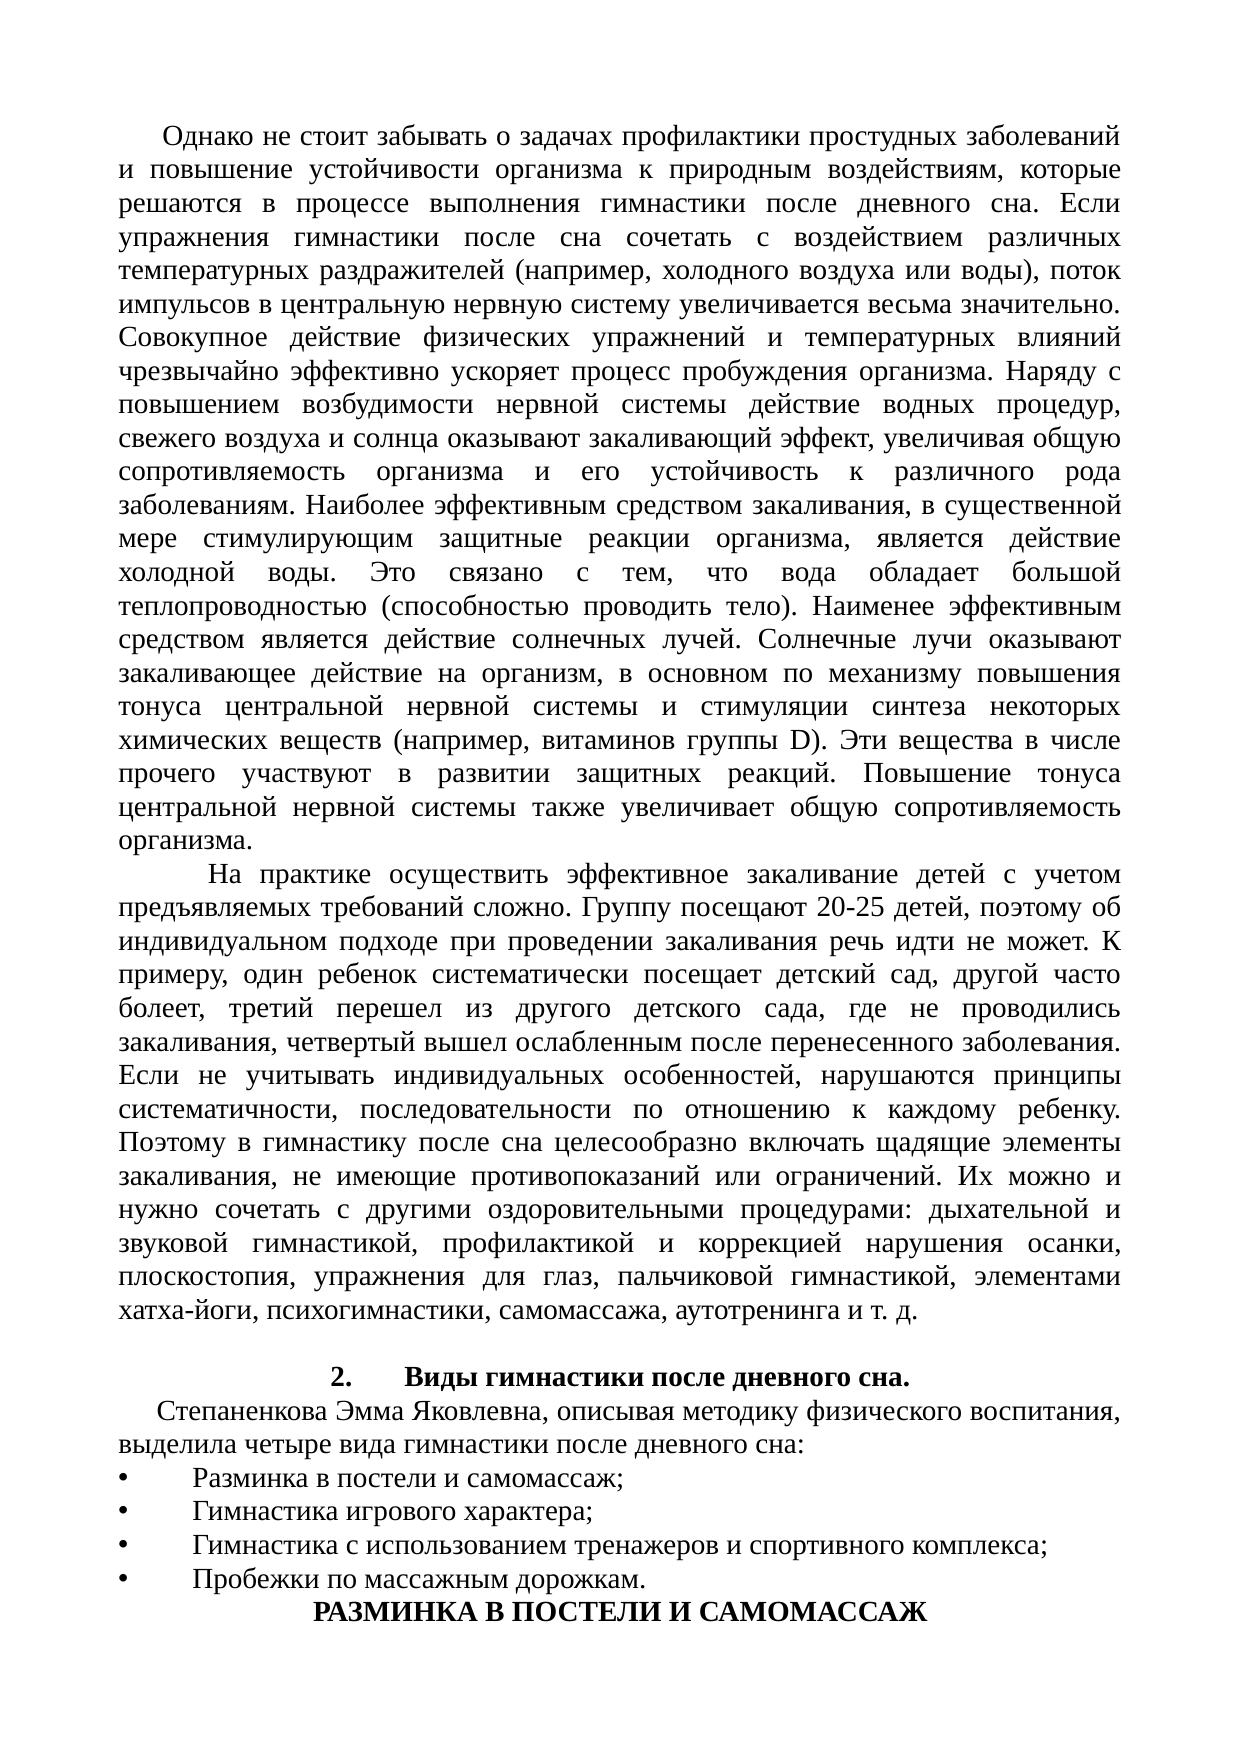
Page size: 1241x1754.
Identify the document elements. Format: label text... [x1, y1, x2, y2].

list Гимнастика игрового характера; [118, 1493, 1122, 1527]
list Разминка в постели и самомассаж; [118, 1460, 1122, 1493]
list Гимнастика с использованием тренажеров и спортивного комплекса; [118, 1527, 1122, 1561]
text Степаненкова Эмма Яковлевна, описывая методику физического воспитания, выделила четыре вида гимнастики после дневного сна: [118, 1393, 1122, 1460]
list Виды гимнастики после дневного сна. [118, 1359, 1122, 1393]
list Пробежки по массажным дорожкам. [118, 1561, 1122, 1594]
text На практике осуществить эффективное закаливание детей с учетом предъявляемых требований сложно. Группу посещают 20-25 детей, поэтому об индивидуальном подходе при проведении закаливания речь идти не может. К примеру, один ребенок систематически посещает детский сад, другой часто болеет, третий перешел из другого детского сада, где не проводились закаливания, четвертый вышел ослабленным после перенесенного заболевания. Если не учитывать индивидуальных особенностей, нарушаются принципы систематичности, последовательности по отношению к каждому ребенку. Поэтому в гимнастику после сна целесообразно включать щадящие элементы закаливания, не имеющие противопоказаний или ограничений. Их можно и нужно сочетать с другими оздоровительными процедурами: дыхательной и звуковой гимнастикой, профилактикой и коррекцией нарушения осанки, плоскостопия, упражнения для глаз, пальчиковой гимнастикой, элементами хатха-йоги, психогимнастики, самомассажа, аутотренинга и т. д. [118, 856, 1122, 1326]
text РАЗМИНКА В ПОСТЕЛИ И САМОМАССАЖ [118, 1594, 1122, 1628]
text Однако не стоит забывать о задачах профилактики простудных заболеваний и повышение устойчивости организма к природным воздействиям, которые решаются в процессе выполнения гимнастики после дневного сна. Если упражнения гимнастики после сна сочетать с воздействием различных температурных раздражителей (например, холодного воздуха или воды), поток импульсов в центральную нервную систему увеличивается весьма значительно. Совокупное действие физических упражнений и температурных влияний чрезвычайно эффективно ускоряет процесс пробуждения организма. Наряду с повышением возбудимости нервной системы действие водных процедур, свежего воздуха и солнца оказывают закаливающий эффект, увеличивая общую сопротивляемость организма и его устойчивость к различного рода заболеваниям. Наиболее эффективным средством закаливания, в существенной мере стимулирующим защитные реакции организма, является действие холодной воды. Это связано с тем, что вода обладает большой теплопроводностью (способностью проводить тело). Наименее эффективным средством является действие солнечных лучей. Солнечные лучи оказывают закаливающее действие на организм, в основном по механизму повышения тонуса центральной нервной системы и стимуляции синтеза некоторых химических веществ (например, витаминов группы D). Эти вещества в числе прочего участвуют в развитии защитных реакций. Повышение тонуса центральной нервной системы также увеличивает общую сопротивляемость организма. [118, 118, 1122, 856]
